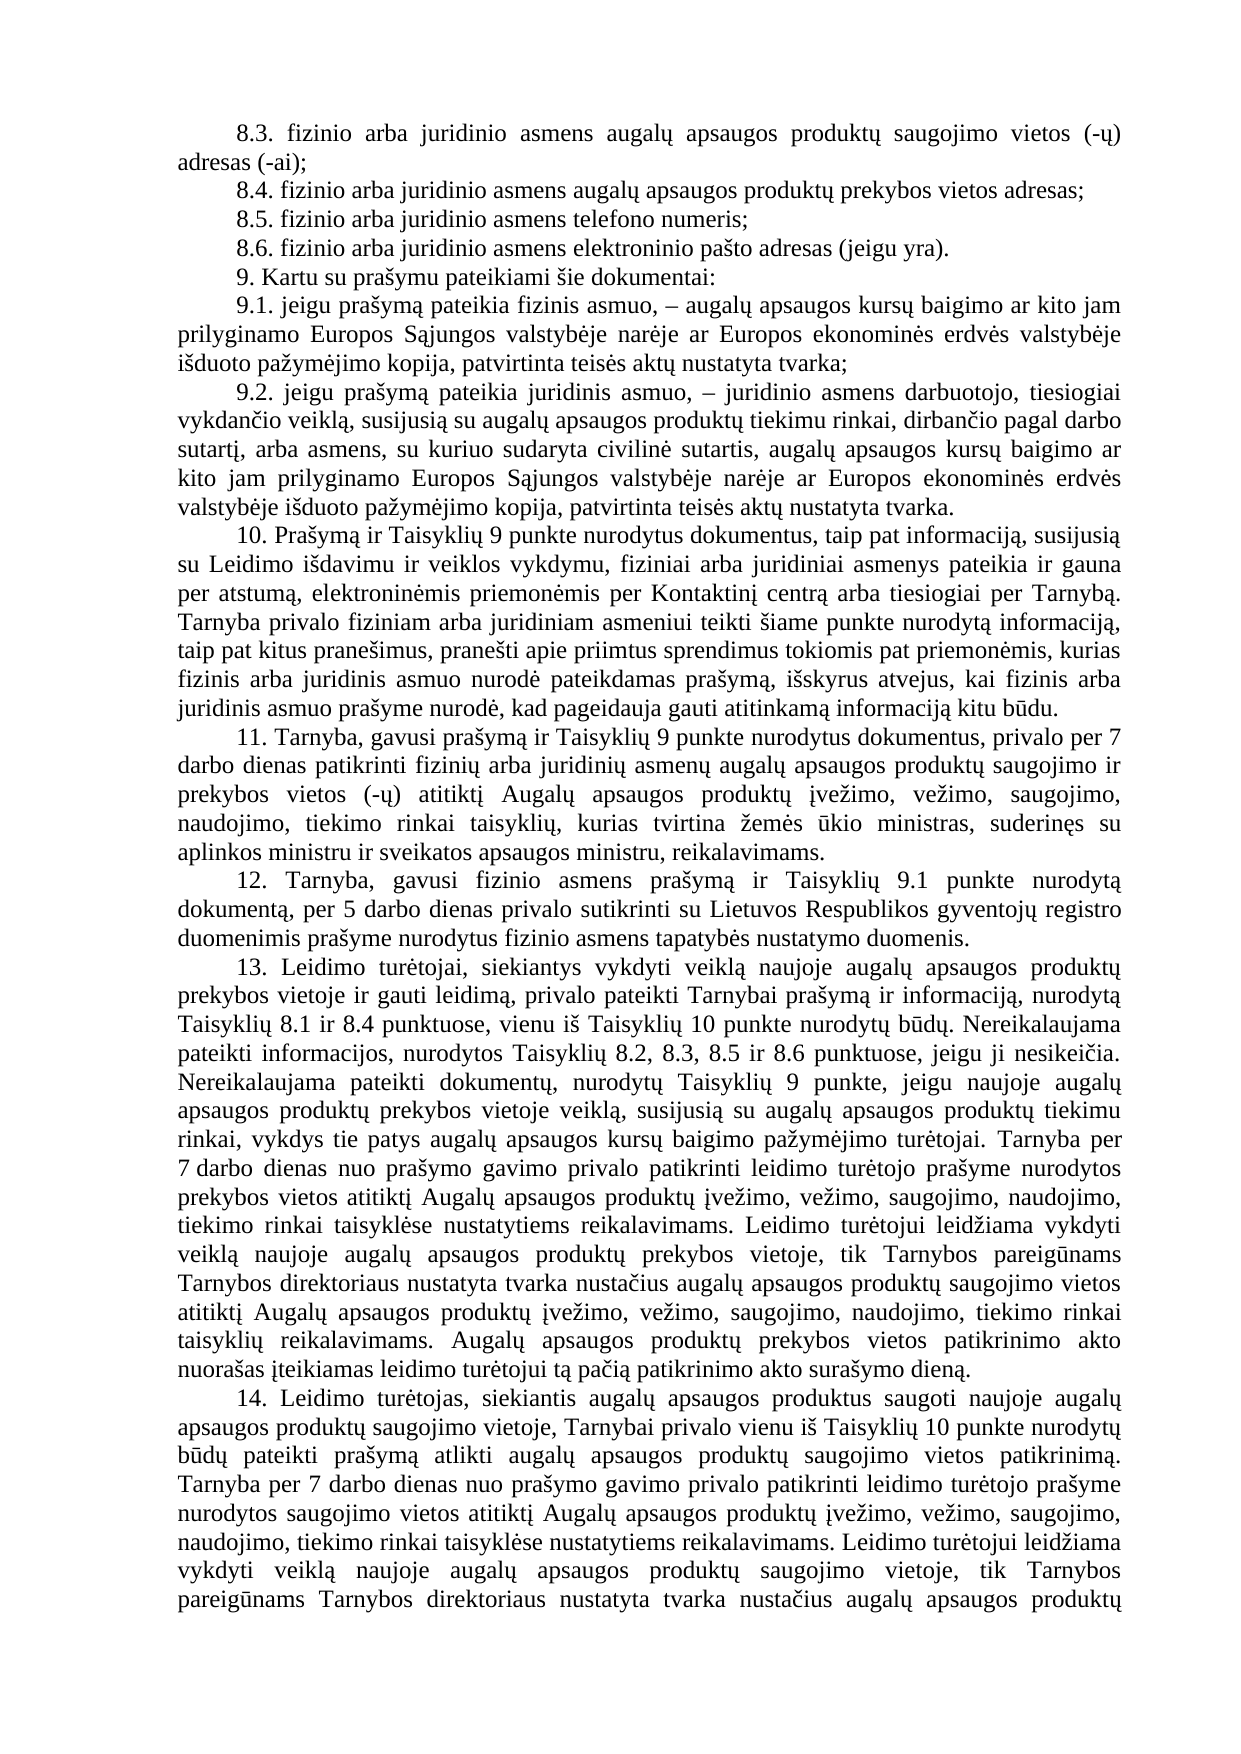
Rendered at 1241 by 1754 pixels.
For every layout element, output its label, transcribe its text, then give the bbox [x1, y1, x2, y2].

text 9.1. jeigu prašymą pateikia fizinis asmuo, – augalų apsaugos kursų baigimo ar kito jam prilyginamo Europos Sąjungos valstybėje narėje ar Europos ekonominės erdvės valstybėje išduoto pažymėjimo kopija, patvirtinta teisės aktų nustatyta tvarka; [177, 291, 1122, 377]
text 8.3. fizinio arba juridinio asmens augalų apsaugos produktų saugojimo vietos (-ų) adresas (-ai); [177, 118, 1122, 176]
text 9. Kartu su prašymu pateikiami šie dokumentai: [177, 262, 1122, 291]
text 8.5. fizinio arba juridinio asmens telefono numeris; [177, 204, 1122, 233]
text 10. Prašymą ir Taisyklių 9 punkte nurodytus dokumentus, taip pat informaciją, susijusią su Leidimo išdavimu ir veiklos vykdymu, fiziniai arba juridiniai asmenys pateikia ir gauna per atstumą, elektroninėmis priemonėmis per Kontaktinį centrą arba tiesiogiai per Tarnybą. Tarnyba privalo fiziniam arba juridiniam asmeniui teikti šiame punkte nurodytą informaciją, taip pat kitus pranešimus, pranešti apie priimtus sprendimus tokiomis pat priemonėmis, kurias fizinis arba juridinis asmuo nurodė pateikdamas prašymą, išskyrus atvejus, kai fizinis arba juridinis asmuo prašyme nurodė, kad pageidauja gauti atitinkamą informaciją kitu būdu. [177, 521, 1122, 722]
text 13. Leidimo turėtojai, siekiantys vykdyti veiklą naujoje augalų apsaugos produktų prekybos vietoje ir gauti leidimą, privalo pateikti Tarnybai prašymą ir informaciją, nurodytą Taisyklių 8.1 ir 8.4 punktuose, vienu iš Taisyklių 10 punkte nurodytų būdų. Nereikalaujama pateikti informacijos, nurodytos Taisyklių 8.2, 8.3, 8.5 ir 8.6 punktuose, jeigu ji nesikeičia. Nereikalaujama pateikti dokumentų, nurodytų Taisyklių 9 punkte, jeigu naujoje augalų apsaugos produktų prekybos vietoje veiklą, susijusią su augalų apsaugos produktų tiekimu rinkai, vykdys tie patys augalų apsaugos kursų baigimo pažymėjimo turėtojai. Tarnyba per 7 darbo dienas nuo prašymo gavimo privalo patikrinti leidimo turėtojo prašyme nurodytos prekybos vietos atitiktį Augalų apsaugos produktų įvežimo, vežimo, saugojimo, naudojimo, tiekimo rinkai taisyklėse nustatytiems reikalavimams. Leidimo turėtojui leidžiama vykdyti veiklą naujoje augalų apsaugos produktų prekybos vietoje, tik Tarnybos pareigūnams Tarnybos direktoriaus nustatyta tvarka nustačius augalų apsaugos produktų saugojimo vietos atitiktį Augalų apsaugos produktų įvežimo, vežimo, saugojimo, naudojimo, tiekimo rinkai taisyklių reikalavimams. Augalų apsaugos produktų prekybos vietos patikrinimo akto nuorašas įteikiamas leidimo turėtojui tą pačią patikrinimo akto surašymo dieną. [177, 952, 1122, 1383]
text 9.2. jeigu prašymą pateikia juridinis asmuo, – juridinio asmens darbuotojo, tiesiogiai vykdančio veiklą, susijusią su augalų apsaugos produktų tiekimu rinkai, dirbančio pagal darbo sutartį, arba asmens, su kuriuo sudaryta civilinė sutartis, augalų apsaugos kursų baigimo ar kito jam prilyginamo Europos Sąjungos valstybėje narėje ar Europos ekonominės erdvės valstybėje išduoto pažymėjimo kopija, patvirtinta teisės aktų nustatyta tvarka. [177, 377, 1122, 521]
text 12. Tarnyba, gavusi fizinio asmens prašymą ir Taisyklių 9.1 punkte nurodytą dokumentą, per 5 darbo dienas privalo sutikrinti su Lietuvos Respublikos gyventojų registro duomenimis prašyme nurodytus fizinio asmens tapatybės nustatymo duomenis. [177, 866, 1122, 952]
text 8.6. fizinio arba juridinio asmens elektroninio pašto adresas (jeigu yra). [177, 233, 1122, 262]
text 11. Tarnyba, gavusi prašymą ir Taisyklių 9 punkte nurodytus dokumentus, privalo per 7 darbo dienas patikrinti fizinių arba juridinių asmenų augalų apsaugos produktų saugojimo ir prekybos vietos (-ų) atitiktį Augalų apsaugos produktų įvežimo, vežimo, saugojimo, naudojimo, tiekimo rinkai taisyklių, kurias tvirtina žemės ūkio ministras, suderinęs su aplinkos ministru ir sveikatos apsaugos ministru, reikalavimams. [177, 722, 1122, 866]
text 8.4. fizinio arba juridinio asmens augalų apsaugos produktų prekybos vietos adresas; [177, 176, 1122, 204]
text 14. Leidimo turėtojas, siekiantis augalų apsaugos produktus saugoti naujoje augalų apsaugos produktų saugojimo vietoje, Tarnybai privalo vienu iš Taisyklių 10 punkte nurodytų būdų pateikti prašymą atlikti augalų apsaugos produktų saugojimo vietos patikrinimą. Tarnyba per 7 darbo dienas nuo prašymo gavimo privalo patikrinti leidimo turėtojo prašyme nurodytos saugojimo vietos atitiktį Augalų apsaugos produktų įvežimo, vežimo, saugojimo, naudojimo, tiekimo rinkai taisyklėse nustatytiems reikalavimams. Leidimo turėtojui leidžiama vykdyti veiklą naujoje augalų apsaugos produktų saugojimo vietoje, tik Tarnybos pareigūnams Tarnybos direktoriaus nustatyta tvarka nustačius augalų apsaugos produktų [177, 1383, 1122, 1613]
